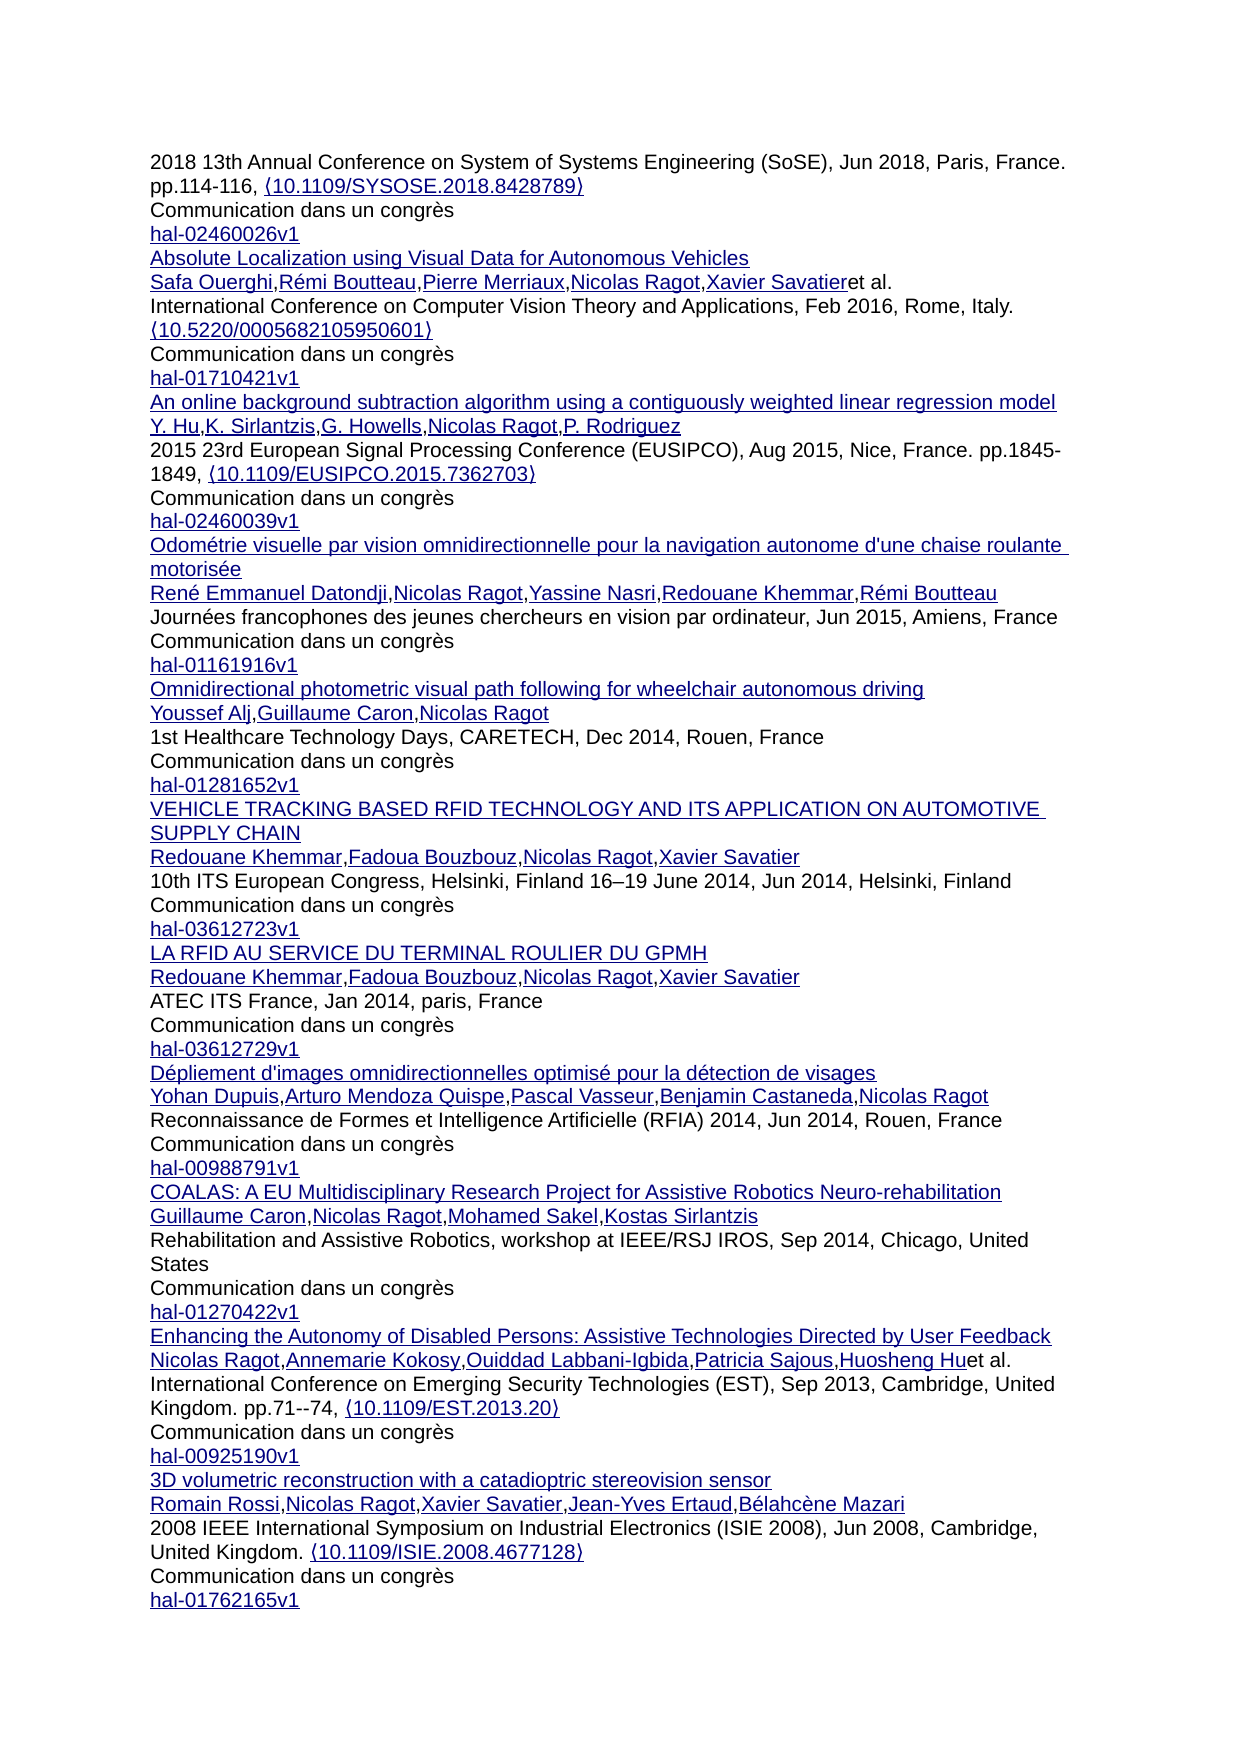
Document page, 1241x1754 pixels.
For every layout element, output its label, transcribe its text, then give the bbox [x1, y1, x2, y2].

table_cell Omnidirectional photometric visual path following for wheelchair autonomous driving Youssef Alj,Guillaume Caron,Nicolas Ragot 1st Healthcare Technology Days, CARETECH, Dec 2014, Rouen, France Communication dans un congrès hal-01281652v1 [150, 677, 1090, 797]
table_cell Odométrie visuelle par vision omnidirectionnelle pour la navigation autonome d'une chaise roulante motorisée René Emmanuel Datondji,Nicolas Ragot,Yassine Nasri,Redouane Khemmar,Rémi Boutteau Journées francophones des jeunes chercheurs en vision par ordinateur, Jun 2015, Amiens, France Communication dans un congrès hal-01161916v1 [150, 533, 1090, 677]
table_cell Absolute Localization using Visual Data for Autonomous Vehicles Safa Ouerghi,Rémi Boutteau,Pierre Merriaux,Nicolas Ragot,Xavier Savatieret al. International Conference on Computer Vision Theory and Applications, Feb 2016, Rome, Italy. ⟨10.5220/0005682105950601⟩ Communication dans un congrès hal-01710421v1 [150, 246, 1090, 389]
table_cell LA RFID AU SERVICE DU TERMINAL ROULIER DU GPMH Redouane Khemmar,Fadoua Bouzbouz,Nicolas Ragot,Xavier Savatier ATEC ITS France, Jan 2014, paris, France Communication dans un congrès hal-03612729v1 [150, 941, 1090, 1060]
table_cell 2018 13th Annual Conference on System of Systems Engineering (SoSE), Jun 2018, Paris, France. pp.114-116, ⟨10.1109/SYSOSE.2018.8428789⟩ Communication dans un congrès hal-02460026v1 [150, 150, 1090, 246]
table_cell An online background subtraction algorithm using a contiguously weighted linear regression model Y. Hu,K. Sirlantzis,G. Howells,Nicolas Ragot,P. Rodriguez 2015 23rd European Signal Processing Conference (EUSIPCO), Aug 2015, Nice, France. pp.1845-1849, ⟨10.1109/EUSIPCO.2015.7362703⟩ Communication dans un congrès hal-02460039v1 [150, 390, 1090, 533]
table_cell Enhancing the Autonomy of Disabled Persons: Assistive Technologies Directed by User Feedback Nicolas Ragot,Annemarie Kokosy,Ouiddad Labbani-Igbida,Patricia Sajous,Huosheng Huet al. International Conference on Emerging Security Technologies (EST), Sep 2013, Cambridge, United Kingdom. pp.71--74, ⟨10.1109/EST.2013.20⟩ Communication dans un congrès hal-00925190v1 [150, 1324, 1090, 1468]
table_cell COALAS: A EU Multidisciplinary Research Project for Assistive Robotics Neuro-rehabilitation Guillaume Caron,Nicolas Ragot,Mohamed Sakel,Kostas Sirlantzis Rehabilitation and Assistive Robotics, workshop at IEEE/RSJ IROS, Sep 2014, Chicago, United States Communication dans un congrès hal-01270422v1 [150, 1180, 1090, 1324]
table_cell VEHICLE TRACKING BASED RFID TECHNOLOGY AND ITS APPLICATION ON AUTOMOTIVE SUPPLY CHAIN Redouane Khemmar,Fadoua Bouzbouz,Nicolas Ragot,Xavier Savatier 10th ITS European Congress, Helsinki, Finland 16–19 June 2014, Jun 2014, Helsinki, Finland Communication dans un congrès hal-03612723v1 [150, 797, 1090, 941]
table_cell 3D volumetric reconstruction with a catadioptric stereovision sensor Romain Rossi,Nicolas Ragot,Xavier Savatier,Jean-Yves Ertaud,Bélahcène Mazari 2008 IEEE International Symposium on Industrial Electronics (ISIE 2008), Jun 2008, Cambridge, United Kingdom. ⟨10.1109/ISIE.2008.4677128⟩ Communication dans un congrès hal-01762165v1 [150, 1468, 1090, 1611]
table_cell Dépliement d'images omnidirectionnelles optimisé pour la détection de visages Yohan Dupuis,Arturo Mendoza Quispe,Pascal Vasseur,Benjamin Castaneda,Nicolas Ragot Reconnaissance de Formes et Intelligence Artificielle (RFIA) 2014, Jun 2014, Rouen, France Communication dans un congrès hal-00988791v1 [150, 1060, 1090, 1180]
